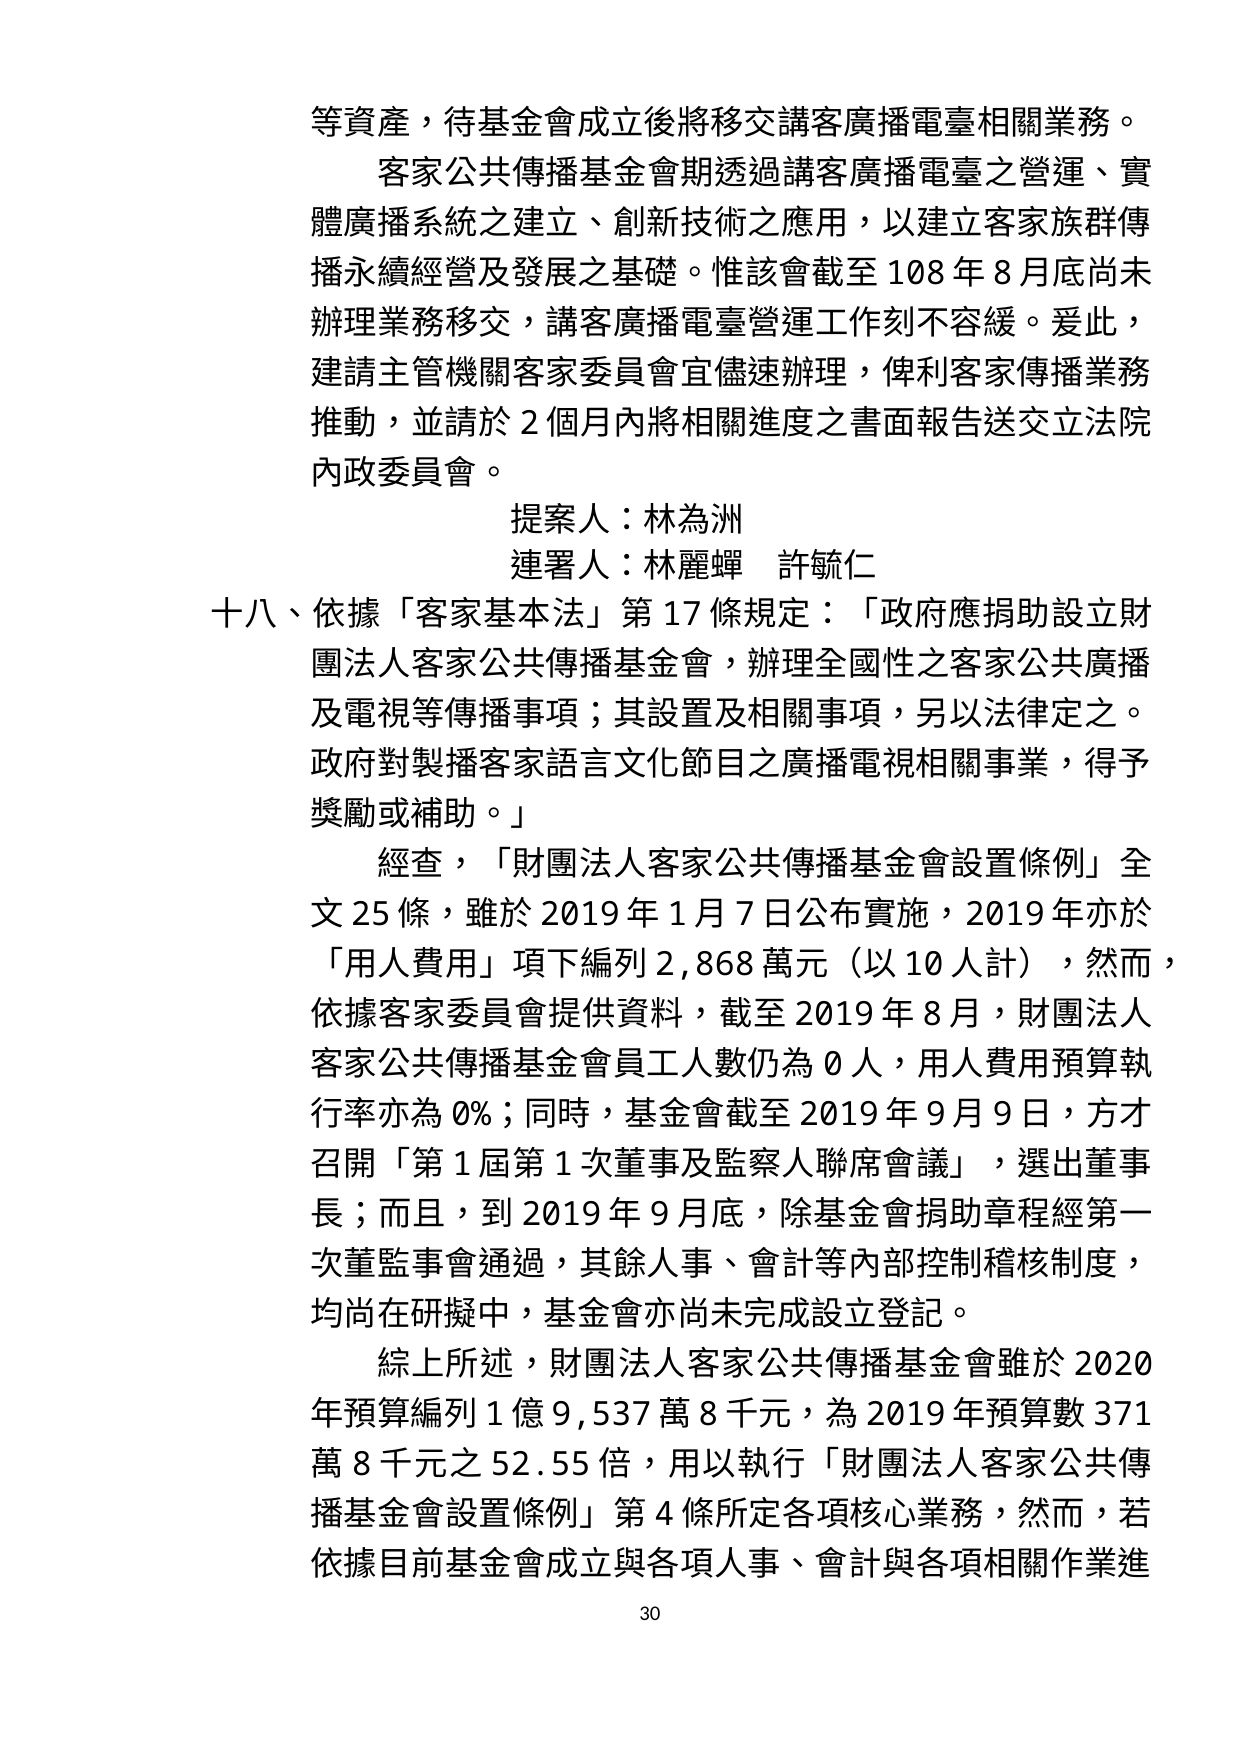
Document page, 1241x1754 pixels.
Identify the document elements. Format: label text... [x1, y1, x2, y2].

text 十八、依據「客家基本法」第17條規定：「政府應捐助設立財團法人客家公共傳播基金會，辦理全國性之客家公共廣播及電視等傳播事項；其設置及相關事項，另以法律定之。政府對製播客家語言文化節目之廣播電視相關事業，得予獎勵或補助。」 [210, 586, 1153, 836]
text 連署人：林麗蟬 許毓仁 [210, 540, 1152, 586]
text 等資產，待基金會成立後將移交講客廣播電臺相關業務。 [210, 94, 1153, 144]
text 經查，「財團法人客家公共傳播基金會設置條例」全文25條，雖於2019年1月7日公布實施，2019年亦於「用人費用」項下編列2,868萬元（以10人計），然而，依據客家委員會提供資料，截至2019年8月，財團法人客家公共傳播基金會員工人數仍為0人，用人費用預算執行率亦為0%；同時，基金會截至2019年9月9日，方才召開「第1屆第1次董事及監察人聯席會議」，選出董事長；而且，到2019年9月底，除基金會捐助章程經第一次董監事會通過，其餘人事、會計等內部控制稽核制度，均尚在研擬中，基金會亦尚未完成設立登記。 [310, 836, 1153, 1336]
text 提案人：林為洲 [210, 494, 1152, 540]
text 客家公共傳播基金會期透過講客廣播電臺之營運、實體廣播系統之建立、創新技術之應用，以建立客家族群傳播永續經營及發展之基礎。惟該會截至108年8月底尚未辦理業務移交，講客廣播電臺營運工作刻不容緩。爰此，建請主管機關客家委員會宜儘速辦理，俾利客家傳播業務推動，並請於2個月內將相關進度之書面報告送交立法院內政委員會。 [310, 144, 1153, 494]
text 綜上所述，財團法人客家公共傳播基金會雖於2020年預算編列1億9,537萬8千元，為2019年預算數371萬8千元之52.55倍，用以執行「財團法人客家公共傳播基金會設置條例」第4條所定各項核心業務，然而，若依據目前基金會成立與各項人事、會計與各項相關作業進度，恐有進度嚴重落後與109年度預算執行能量不足之虞。 [310, 1336, 1153, 1586]
